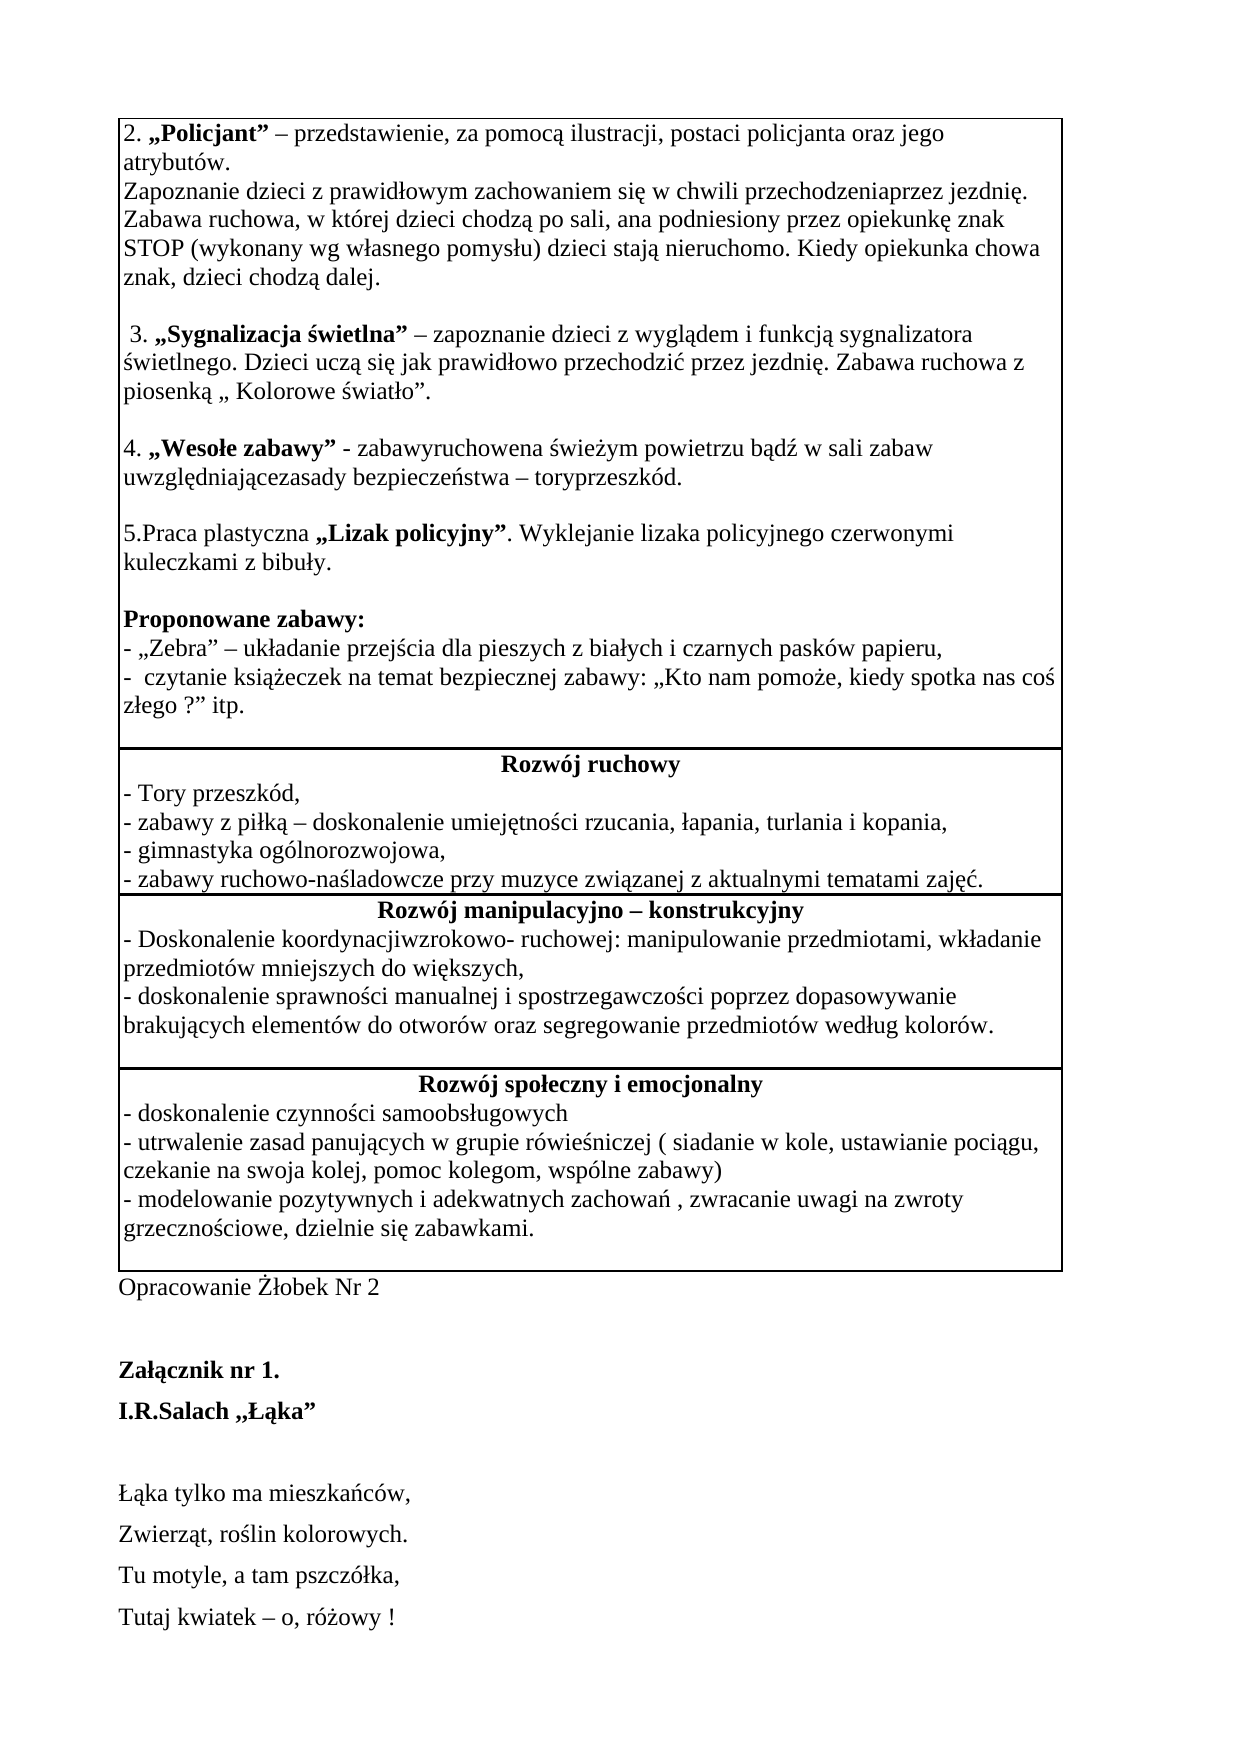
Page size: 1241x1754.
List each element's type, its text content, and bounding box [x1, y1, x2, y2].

text Opracowanie Żłobek Nr 2 [118, 1272, 1122, 1301]
text Tutaj kwiatek – o, różowy ! [118, 1602, 1122, 1630]
text Załącznik nr 1. [118, 1355, 1122, 1384]
text Tu motyle, a tam pszczółka, [118, 1560, 1122, 1589]
table_cell Rozwój manipulacyjno – konstrukcyjny - Doskonalenie koordynacjiwzrokowo- ruchowej: manipulowanie przedmiotami, wkładanie przedmiotów mniejszych do większych, - doskonalenie sprawności manualnej i spostrzegawczości poprzez dopasowywanie brakujących elementów do otworów oraz segregowanie przedmiotów według kolorów. [120, 896, 1061, 1067]
table_cell 2. „Policjant” – przedstawienie, za pomocą ilustracji, postaci policjanta oraz jego atrybutów. Zapoznanie dzieci z prawidłowym zachowaniem się w chwili przechodzeniaprzez jezdnię. Zabawa ruchowa, w której dzieci chodzą po sali, ana podniesiony przez opiekunkę znak STOP (wykonany wg własnego pomysłu) dzieci stają nieruchomo. Kiedy opiekunka chowa znak, dzieci chodzą dalej. 3. „Sygnalizacja świetlna” – zapoznanie dzieci z wyglądem i funkcją sygnalizatora świetlnego. Dzieci uczą się jak prawidłowo przechodzić przez jezdnię. Zabawa ruchowa z piosenką „ Kolorowe światło”. 4. „Wesołe zabawy” - zabawyruchowena świeżym powietrzu bądź w sali zabaw uwzględniającezasady bezpieczeństwa – toryprzeszkód. 5.Praca plastyczna „Lizak policyjny”. Wyklejanie lizaka policyjnego czerwonymi kuleczkami z bibuły. Proponowane zabawy: - „Zebra” – układanie przejścia dla pieszych z białych i czarnych pasków papieru, - czytanie książeczek na temat bezpiecznej zabawy: „Kto nam pomoże, kiedy spotka nas coś złego ?” itp. [120, 119, 1061, 747]
table_cell Rozwój społeczny i emocjonalny - doskonalenie czynności samoobsługowych - utrwalenie zasad panujących w grupie rówieśniczej ( siadanie w kole, ustawianie pociągu, czekanie na swoja kolej, pomoc kolegom, wspólne zabawy) - modelowanie pozytywnych i adekwatnych zachowań , zwracanie uwagi na zwroty grzecznościowe, dzielnie się zabawkami. [120, 1070, 1061, 1270]
text Zwierząt, roślin kolorowych. [118, 1519, 1122, 1548]
table_cell Rozwój ruchowy - Tory przeszkód, - zabawy z piłką – doskonalenie umiejętności rzucania, łapania, turlania i kopania, - gimnastyka ogólnorozwojowa, - zabawy ruchowo-naśladowcze przy muzyce związanej z aktualnymi tematami zajęć. [120, 750, 1061, 893]
text Łąka tylko ma mieszkańców, [118, 1478, 1122, 1507]
text I.R.Salach ,,Łąka” [118, 1396, 1122, 1425]
